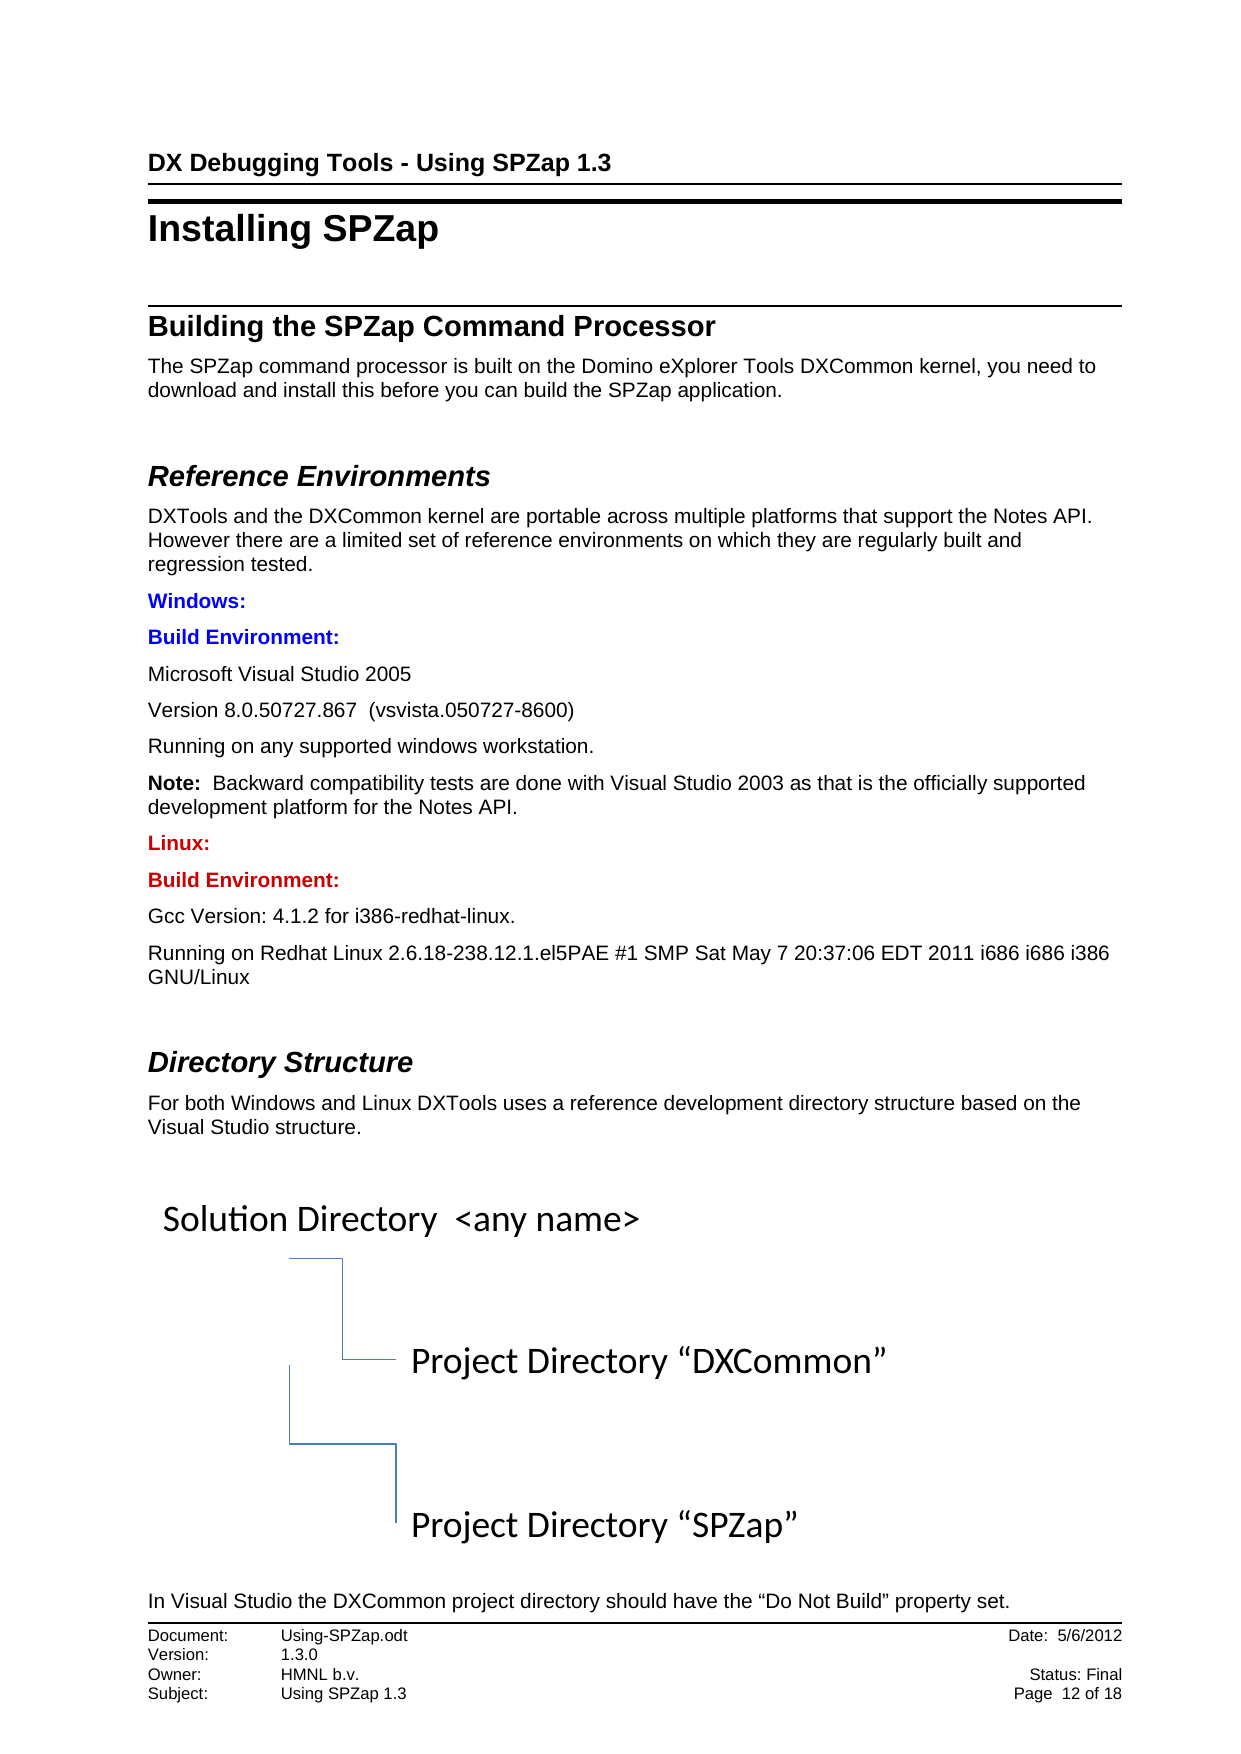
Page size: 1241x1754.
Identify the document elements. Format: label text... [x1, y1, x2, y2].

text Note: Backward compatibility tests are done with Visual Studio 2003 as that is the officially supported development platform for the Notes API. [148, 771, 1122, 819]
text Version 8.0.50727.867 (vsvista.050727-8600) [148, 698, 1122, 722]
text Windows: [148, 588, 1122, 612]
text DXTools and the DXCommon kernel are portable across multiple platforms that support the Notes API. However there are a limited set of reference environments on which they are regularly built and regression tested. [148, 504, 1122, 576]
text Running on any supported windows workstation. [148, 734, 1122, 758]
text Solution Directory <any name> [163, 1195, 641, 1241]
text Microsoft Visual Studio 2005 [148, 661, 1122, 685]
text Build Environment: [148, 868, 1122, 892]
subtitle Directory Structure [148, 1045, 1122, 1079]
text Build Environment: [148, 625, 1122, 649]
text Project Directory “DXCommon” [411, 1337, 888, 1382]
text Gcc Version: 4.1.2 for i386-redhat-linux. [148, 904, 1122, 928]
subtitle Building the SPZap Command Processor [148, 307, 1122, 342]
subtitle Installing SPZap [148, 204, 1122, 249]
text For both Windows and Linux DXTools uses a reference development directory structure based on the Visual Studio structure. [148, 1091, 1122, 1138]
text Linux: [148, 831, 1122, 855]
text The SPZap command processor is built on the Domino eXplorer Tools DXCommon kernel, you need to download and install this before you can build the SPZap application. [148, 354, 1122, 402]
subtitle Reference Environments [148, 459, 1122, 492]
text In Visual Studio the DXCommon project directory should have the “Do Not Build” property set. [148, 1588, 1122, 1612]
text Project Directory “SPZap” [411, 1501, 799, 1546]
text Running on Redhat Linux 2.6.18-238.12.1.el5PAE #1 SMP Sat May 7 20:37:06 EDT 2011 i686 i686 i386 GNU/Linux [148, 941, 1122, 988]
